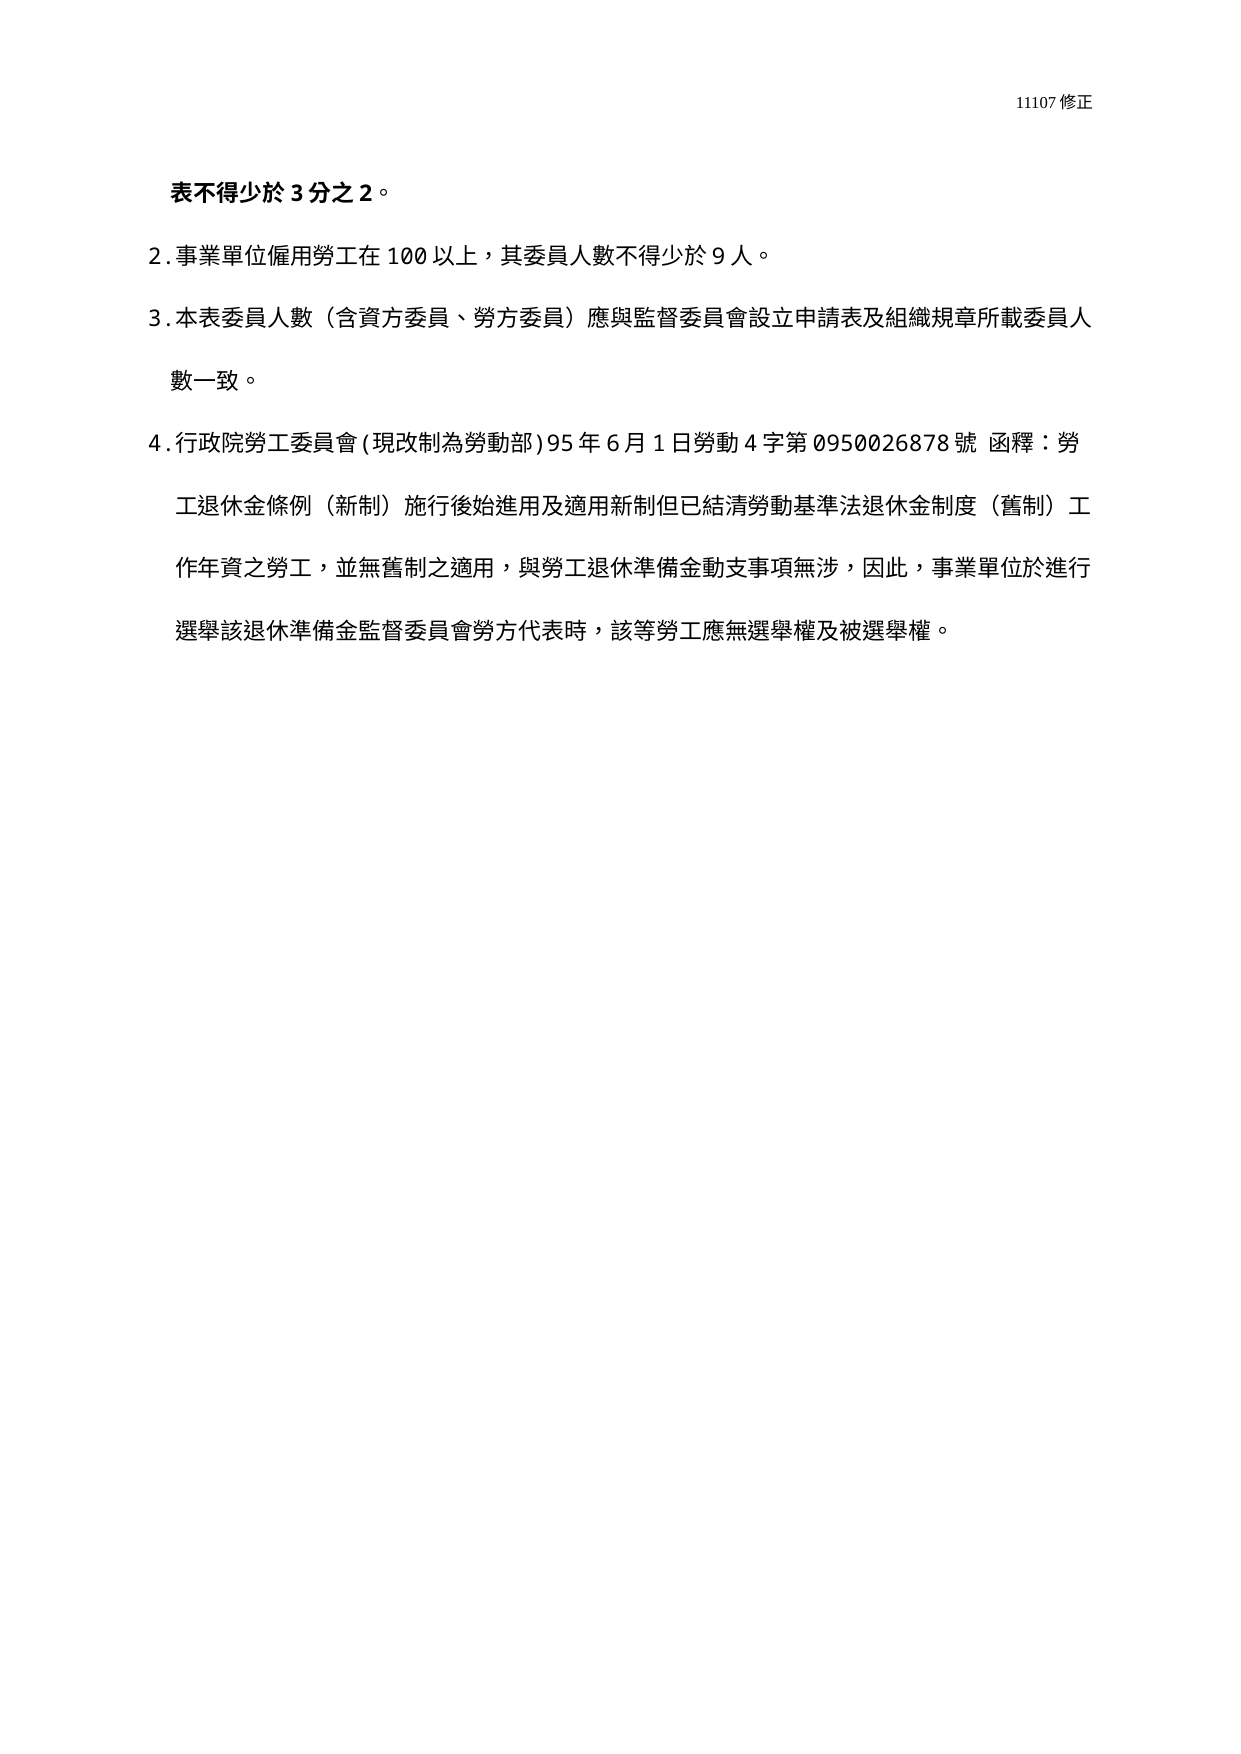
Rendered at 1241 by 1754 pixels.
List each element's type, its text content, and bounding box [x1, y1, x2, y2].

text 4.行政院勞工委員會(現改制為勞動部)95年6月1日勞動4字第0950026878號 函釋：勞工退休金條例（新制）施行後始進用及適用新制但已結清勞動基準法退休金制度（舊制）工作年資之勞工，並無舊制之適用，與勞工退休準備金動支事項無涉，因此，事業單位於進行選舉該退休準備金監督委員會勞方代表時，該等勞工應無選舉權及被選舉權。 [148, 400, 1092, 650]
text 2.事業單位僱用勞工在100以上，其委員人數不得少於9人。 [148, 213, 1092, 275]
text 3.本表委員人數（含資方委員、勞方委員）應與監督委員會設立申請表及組織規章所載委員人數一致。 [148, 275, 1092, 400]
text 表不得少於3分之2。 [148, 150, 1092, 213]
